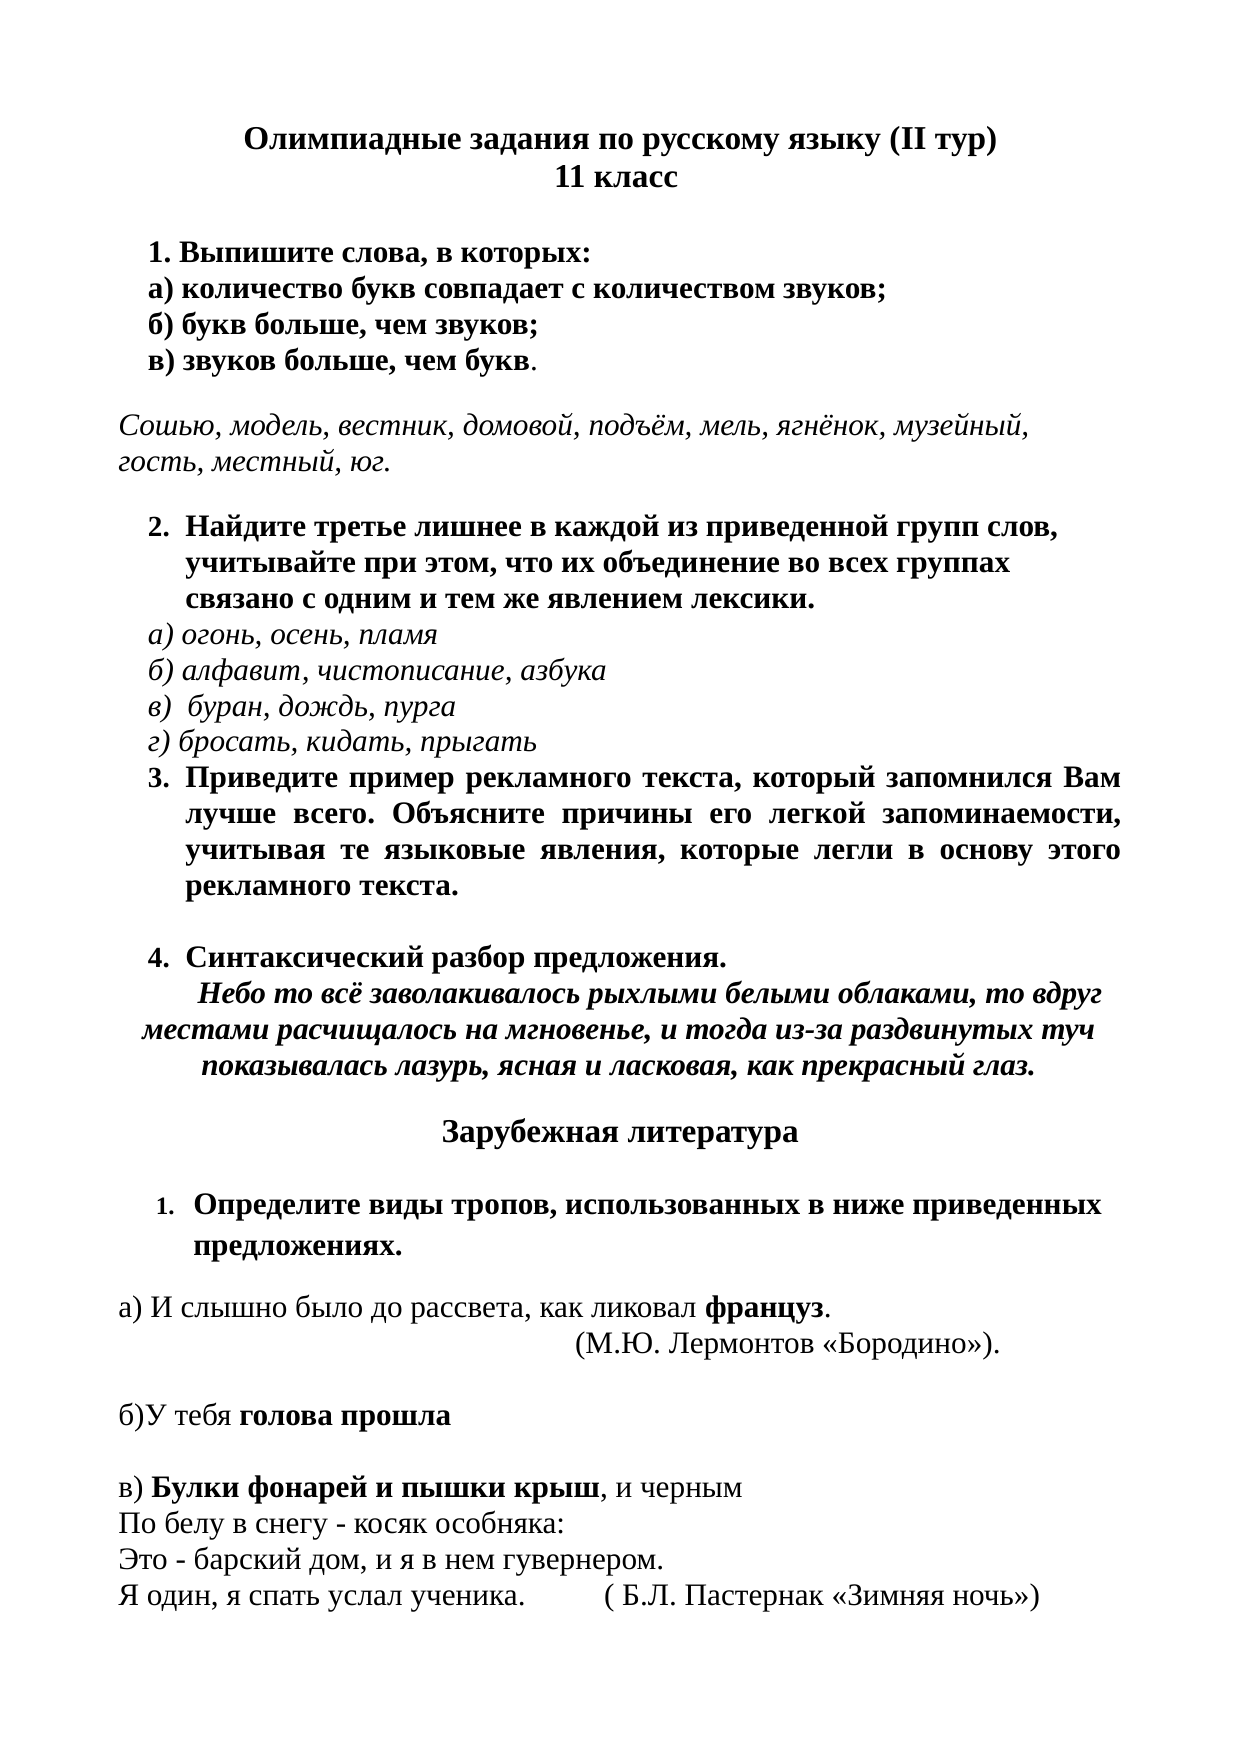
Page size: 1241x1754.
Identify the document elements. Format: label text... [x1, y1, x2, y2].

text Зарубежная литература [118, 1111, 1122, 1149]
list г) бросать, кидать, прыгать [148, 723, 1122, 759]
list а) огонь, осень, пламя [148, 615, 1122, 651]
text Небо то всё заволакивалось рыхлыми белыми облаками, то вдруг местами расчищалось на мгновенье, и тогда из-за раздвинутых туч показывалась лазурь, ясная и ласковая, как прекрасный глаз. [118, 974, 1122, 1082]
list Синтаксический разбор предложения. [148, 938, 1122, 974]
text Это - барский дом, и я в нем гувернером. [118, 1540, 1122, 1576]
text (М.Ю. Лермонтов «Бородино»). [118, 1324, 1122, 1360]
text Олимпиадные задания по русскому языку (ІІ тур) [118, 118, 1122, 156]
text б)У тебя голова прошла [118, 1396, 1122, 1432]
list б) алфавит, чистописание, азбука [148, 651, 1122, 687]
list Приведите пример рекламного текста, который запомнился Вам лучше всего. Объясните причины его легкой запоминаемости, учитывая те языковые явления, которые легли в основу этого рекламного текста. [148, 759, 1122, 902]
text Я один, я спать услал ученика. ( Б.Л. Пастернак «Зимняя ночь») [118, 1576, 1122, 1612]
list в) звуков больше, чем букв. [148, 341, 1122, 377]
text По белу в снегу - косяк особняка: [118, 1504, 1122, 1540]
list в) буран, дождь, пурга [148, 687, 1122, 723]
list а) количество букв совпадает с количеством звуков; [148, 269, 1122, 305]
list Определите виды тропов, использованных в ниже приведенных предложениях. [156, 1185, 1122, 1262]
text Сошью, модель, вестник, домовой, подъём, мель, ягнёнок, музейный, гость, местный, юг. [118, 406, 1122, 478]
list 1. Выпишите слова, в которых: [148, 233, 1122, 269]
text в) Булки фонарей и пышки крыш, и черным [118, 1468, 1122, 1504]
text а) И слышно было до рассвета, как ликовал француз. [118, 1288, 1122, 1324]
text 11 класс [118, 156, 1122, 195]
list Найдите третье лишнее в каждой из приведенной групп слов, учитывайте при этом, что их объединение во всех группах связано с одним и тем же явлением лексики. [148, 507, 1122, 615]
list б) букв больше, чем звуков; [148, 305, 1122, 341]
